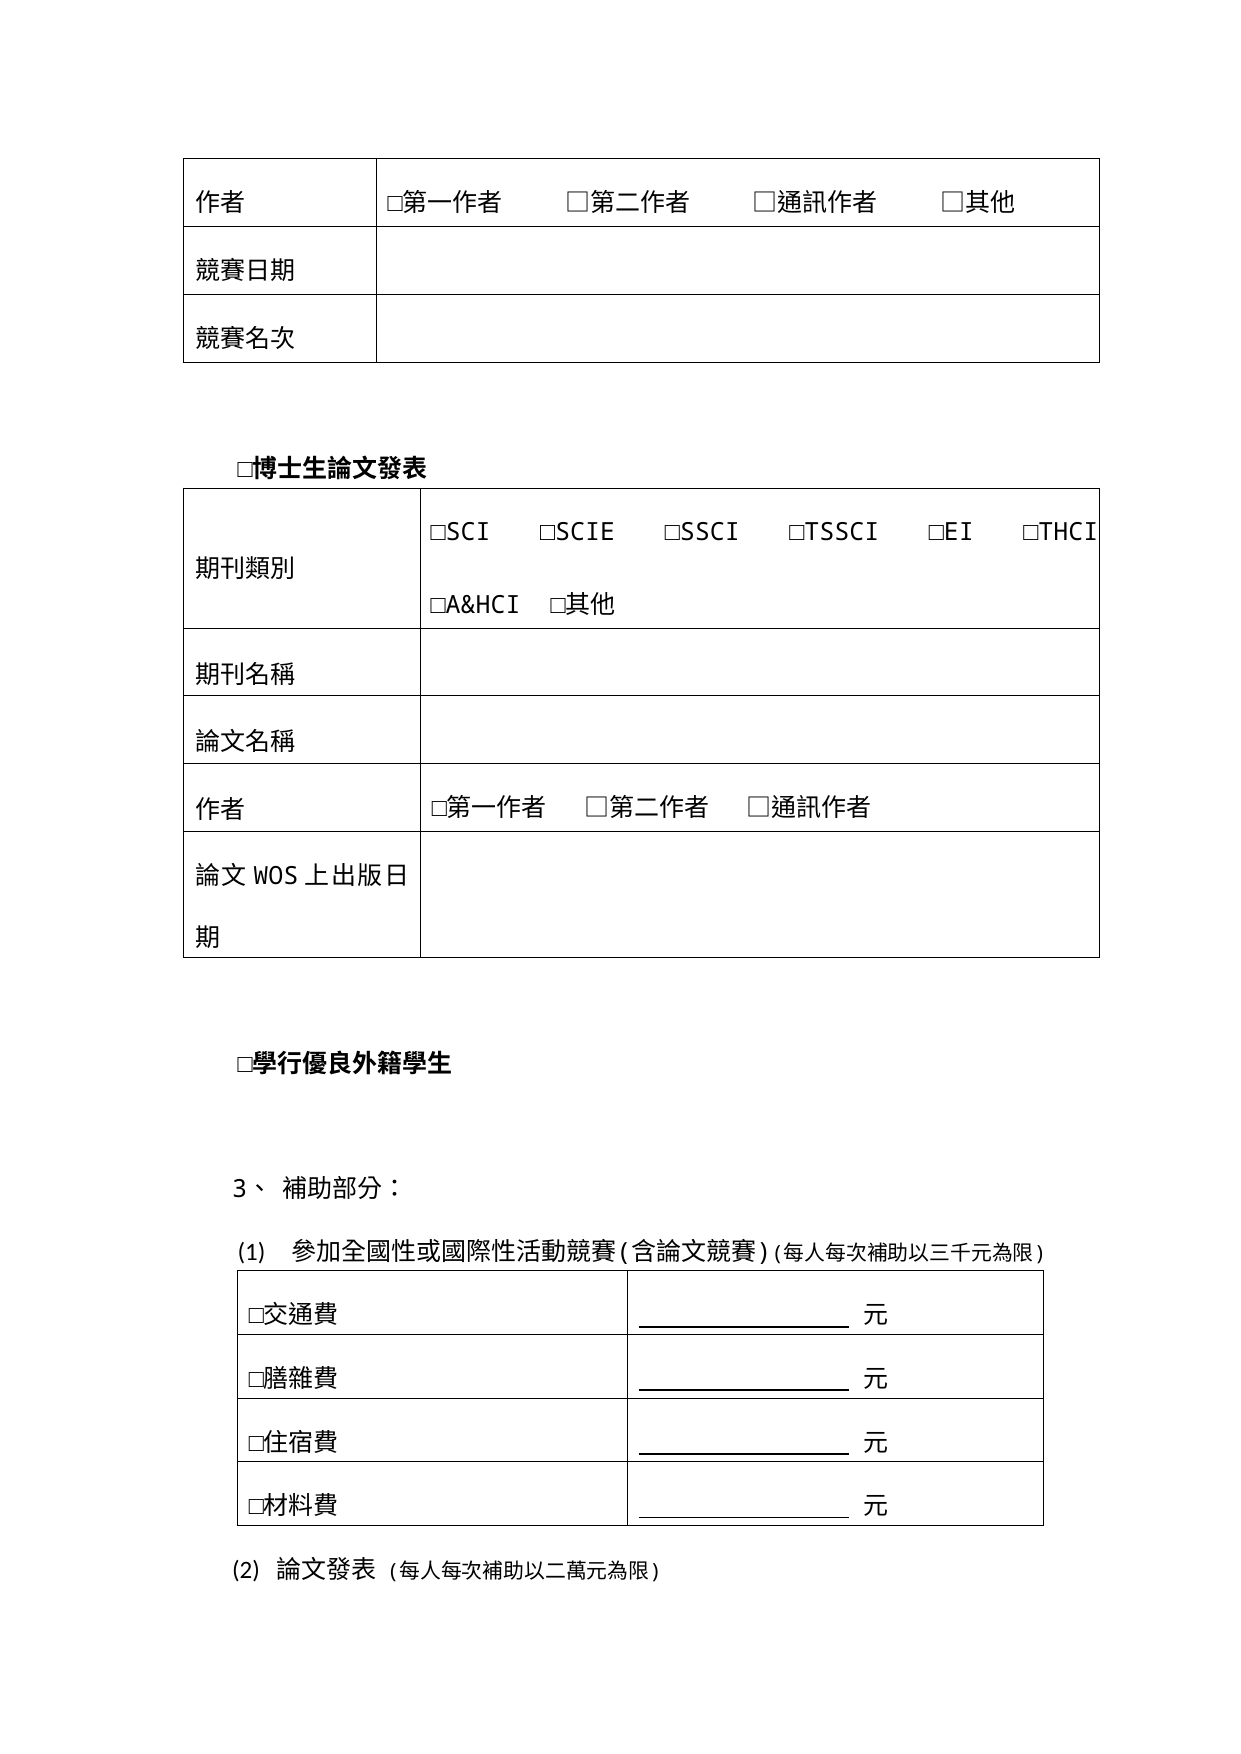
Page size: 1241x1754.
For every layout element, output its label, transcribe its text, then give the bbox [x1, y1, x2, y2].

table_cell □第一作者 □第二作者 □通訊作者 □其他 [377, 159, 1099, 226]
text □學行優良外籍學生 [237, 1020, 1053, 1083]
table_cell 作者 [184, 764, 420, 831]
table_cell 論文名稱 [184, 696, 420, 763]
table_cell □住宿費 [238, 1399, 627, 1461]
table_cell [377, 227, 1099, 294]
table_header 期刊類別 [184, 489, 420, 627]
list 補助部分： [232, 1145, 1053, 1208]
table_cell 元 [628, 1399, 1043, 1461]
table_cell [421, 696, 1099, 763]
table_header □SCI □SCIE □SSCI □TSSCI □EI □THCI □A&HCI □其他 [421, 489, 1099, 627]
table_cell 競賽日期 [184, 227, 376, 294]
table_cell [377, 295, 1099, 362]
table_cell 作者 [184, 159, 376, 226]
table_cell 競賽名次 [184, 295, 376, 362]
table_cell 元 [628, 1335, 1043, 1397]
text □博士生論文發表 [237, 425, 1053, 488]
table_cell □材料費 [238, 1462, 627, 1524]
list 論文發表 (每人每次補助以二萬元為限) [232, 1526, 1053, 1588]
table_cell □膳雜費 [238, 1335, 627, 1397]
table_cell [421, 629, 1099, 695]
table_cell □第一作者 □第二作者 □通訊作者 [421, 764, 1099, 831]
table_cell 論文WOS上出版日期 [184, 832, 420, 957]
table_header 元 [628, 1271, 1043, 1334]
table_cell 元 [628, 1462, 1043, 1524]
table_header □交通費 [238, 1271, 627, 1334]
table_cell [421, 832, 1099, 957]
table_cell 期刊名稱 [184, 629, 420, 695]
list 參加全國性或國際性活動競賽(含論文競賽)(每人每次補助以三千元為限) [237, 1208, 1053, 1270]
